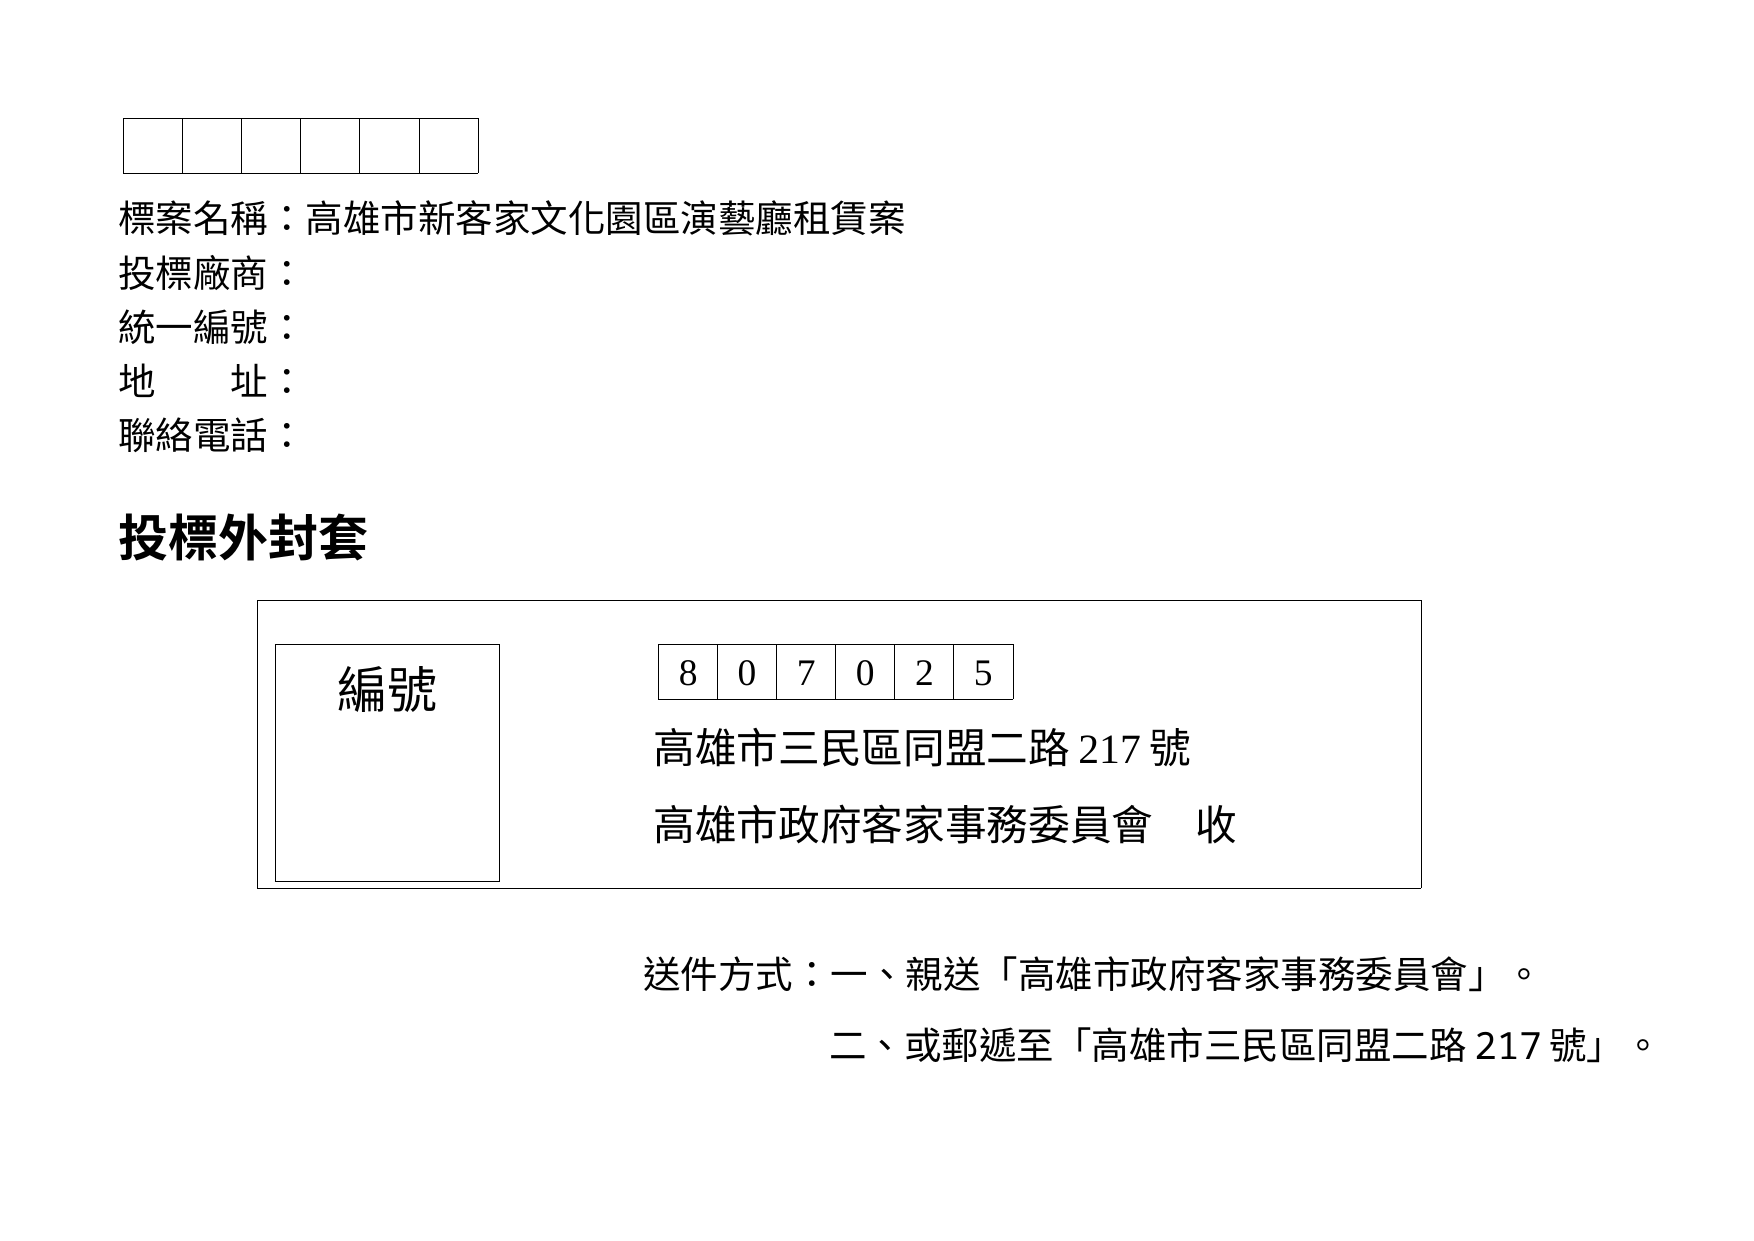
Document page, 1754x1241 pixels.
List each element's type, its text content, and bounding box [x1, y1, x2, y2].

table_header [124, 119, 182, 173]
table_header 8 [659, 645, 717, 699]
table_header [420, 119, 478, 173]
text 統一編號： [118, 298, 1636, 352]
table_header 2 [895, 645, 953, 699]
table_header 高雄市三民區同盟二路217號 高雄市政府客家事務委員會 收 [648, 601, 1421, 887]
table_header [242, 119, 300, 173]
text 標案名稱：高雄市新客家文化園區演藝廳租賃案 [118, 189, 1636, 243]
text 送件方式：一、親送「高雄市政府客家事務委員會」。 [643, 945, 1636, 999]
table_header [258, 601, 505, 887]
text 地 址： [118, 352, 1636, 406]
text 投標外封套 [118, 499, 1636, 571]
table_header [505, 601, 647, 887]
table_header [183, 119, 241, 173]
table_header 編號 [276, 645, 499, 881]
table_header [301, 119, 359, 173]
table_header 0 [836, 645, 894, 699]
table_header [360, 119, 419, 173]
table_header 7 [777, 645, 835, 699]
table_header 0 [718, 645, 776, 699]
table_header 5 [954, 645, 1013, 699]
text 聯絡電話： [118, 406, 1636, 461]
text 投標廠商： [118, 243, 1636, 298]
text 二、或郵遞至「高雄市三民區同盟二路217號」。 [829, 1016, 1636, 1070]
